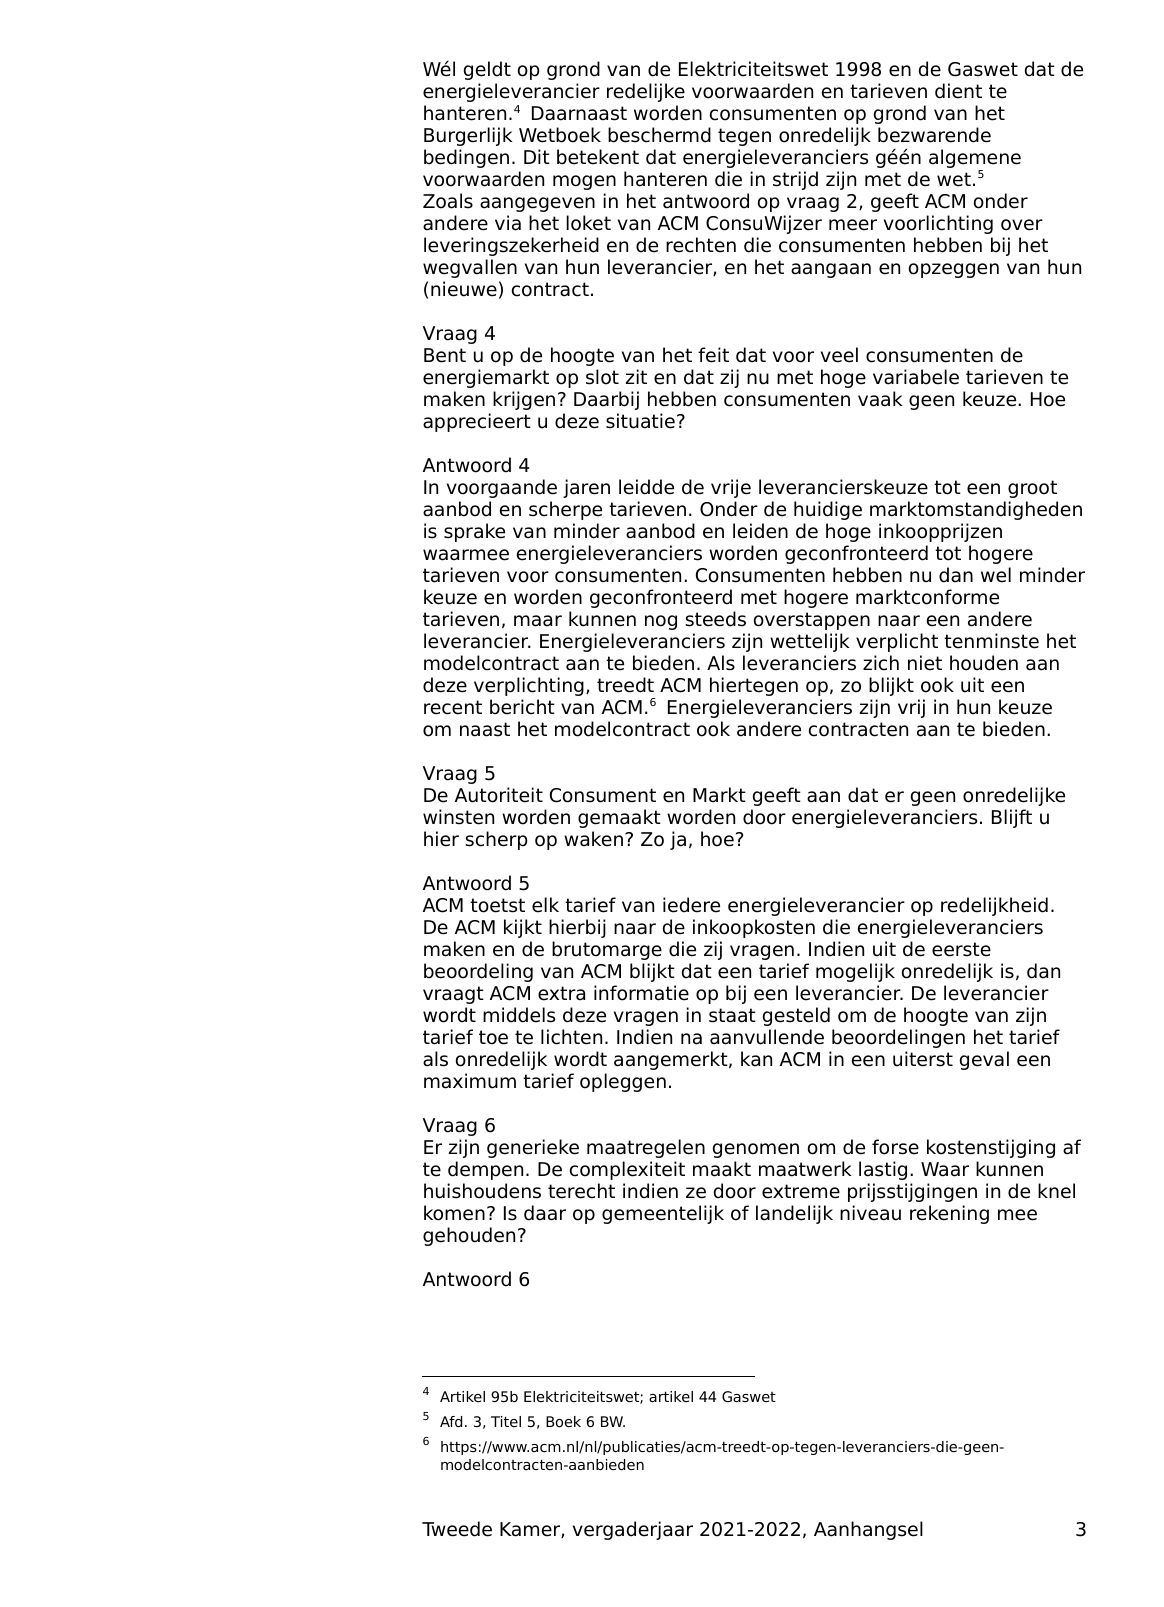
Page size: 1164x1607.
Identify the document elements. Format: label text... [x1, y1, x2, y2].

text Vraag 6 [422, 1115, 1087, 1137]
text Vraag 5 [422, 763, 1087, 785]
text ACM toetst elk tarief van iedere energieleverancier op redelijkheid. De ACM kijkt hierbij naar de inkoopkosten die energieleveranciers maken en de brutomarge die zij vragen. Indien uit de eerste beoordeling van ACM blijkt dat een tarief mogelijk onredelijk is, dan vraagt ACM extra informatie op bij een leverancier. De leverancier wordt middels deze vragen in staat gesteld om de hoogte van zijn tarief toe te lichten. Indien na aanvullende beoordelingen het tarief als onredelijk wordt aangemerkt, kan ACM in een uiterst geval een maximum tarief opleggen. [422, 895, 1087, 1093]
text Antwoord 5 [422, 873, 1087, 895]
text Artikel 95b Elektriciteitswet; artikel 44 Gaswet [422, 1385, 1087, 1407]
text Er zijn generieke maatregelen genomen om de forse kostenstijging af te dempen. De complexiteit maakt maatwerk lastig. Waar kunnen huishoudens terecht indien ze door extreme prijsstijgingen in de knel komen? Is daar op gemeentelijk of landelijk niveau rekening mee gehouden? [422, 1137, 1087, 1247]
text Zoals aangegeven in het antwoord op vraag 2, geeft ACM onder andere via het loket van ACM ConsuWijzer meer voorlichting over leveringszekerheid en de rechten die consumenten hebben bij het wegvallen van hun leverancier, en het aangaan en opzeggen van hun (nieuwe) contract. [422, 191, 1087, 301]
text https://www.acm.nl/nl/publicaties/acm-treedt-op-tegen-leveranciers-die-geen-modelcontracten-aanbieden [422, 1435, 1087, 1474]
text Wél geldt op grond van de Elektriciteitswet 1998 en de Gaswet dat de energieleverancier redelijke voorwaarden en tarieven dient te hanteren. Daarnaast worden consumenten op grond van het Burgerlijk Wetboek beschermd tegen onredelijk bezwarende bedingen. Dit betekent dat energieleveranciers géén algemene voorwaarden mogen hanteren die in strijd zijn met de wet. [422, 59, 1087, 191]
text Vraag 4 [422, 323, 1087, 345]
text In voorgaande jaren leidde de vrije leverancierskeuze tot een groot aanbod en scherpe tarieven. Onder de huidige marktomstandigheden is sprake van minder aanbod en leiden de hoge inkoopprijzen waarmee energieleveranciers worden geconfronteerd tot hogere tarieven voor consumenten. Consumenten hebben nu dan wel minder keuze en worden geconfronteerd met hogere marktconforme tarieven, maar kunnen nog steeds overstappen naar een andere leverancier. Energieleveranciers zijn wettelijk verplicht tenminste het modelcontract aan te bieden. Als leveranciers zich niet houden aan deze verplichting, treedt ACM hiertegen op, zo blijkt ook uit een recent bericht van ACM. Energieleveranciers zijn vrij in hun keuze om naast het modelcontract ook andere contracten aan te bieden. [422, 477, 1087, 741]
text Antwoord 4 [422, 455, 1087, 477]
text Bent u op de hoogte van het feit dat voor veel consumenten de energiemarkt op slot zit en dat zij nu met hoge variabele tarieven te maken krijgen? Daarbij hebben consumenten vaak geen keuze. Hoe apprecieert u deze situatie? [422, 345, 1087, 433]
text Afd. 3, Titel 5, Boek 6 BW. [422, 1410, 1087, 1432]
text Antwoord 6 [422, 1269, 1087, 1291]
text De Autoriteit Consument en Markt geeft aan dat er geen onredelijke winsten worden gemaakt worden door energieleveranciers. Blijft u hier scherp op waken? Zo ja, hoe? [422, 785, 1087, 851]
